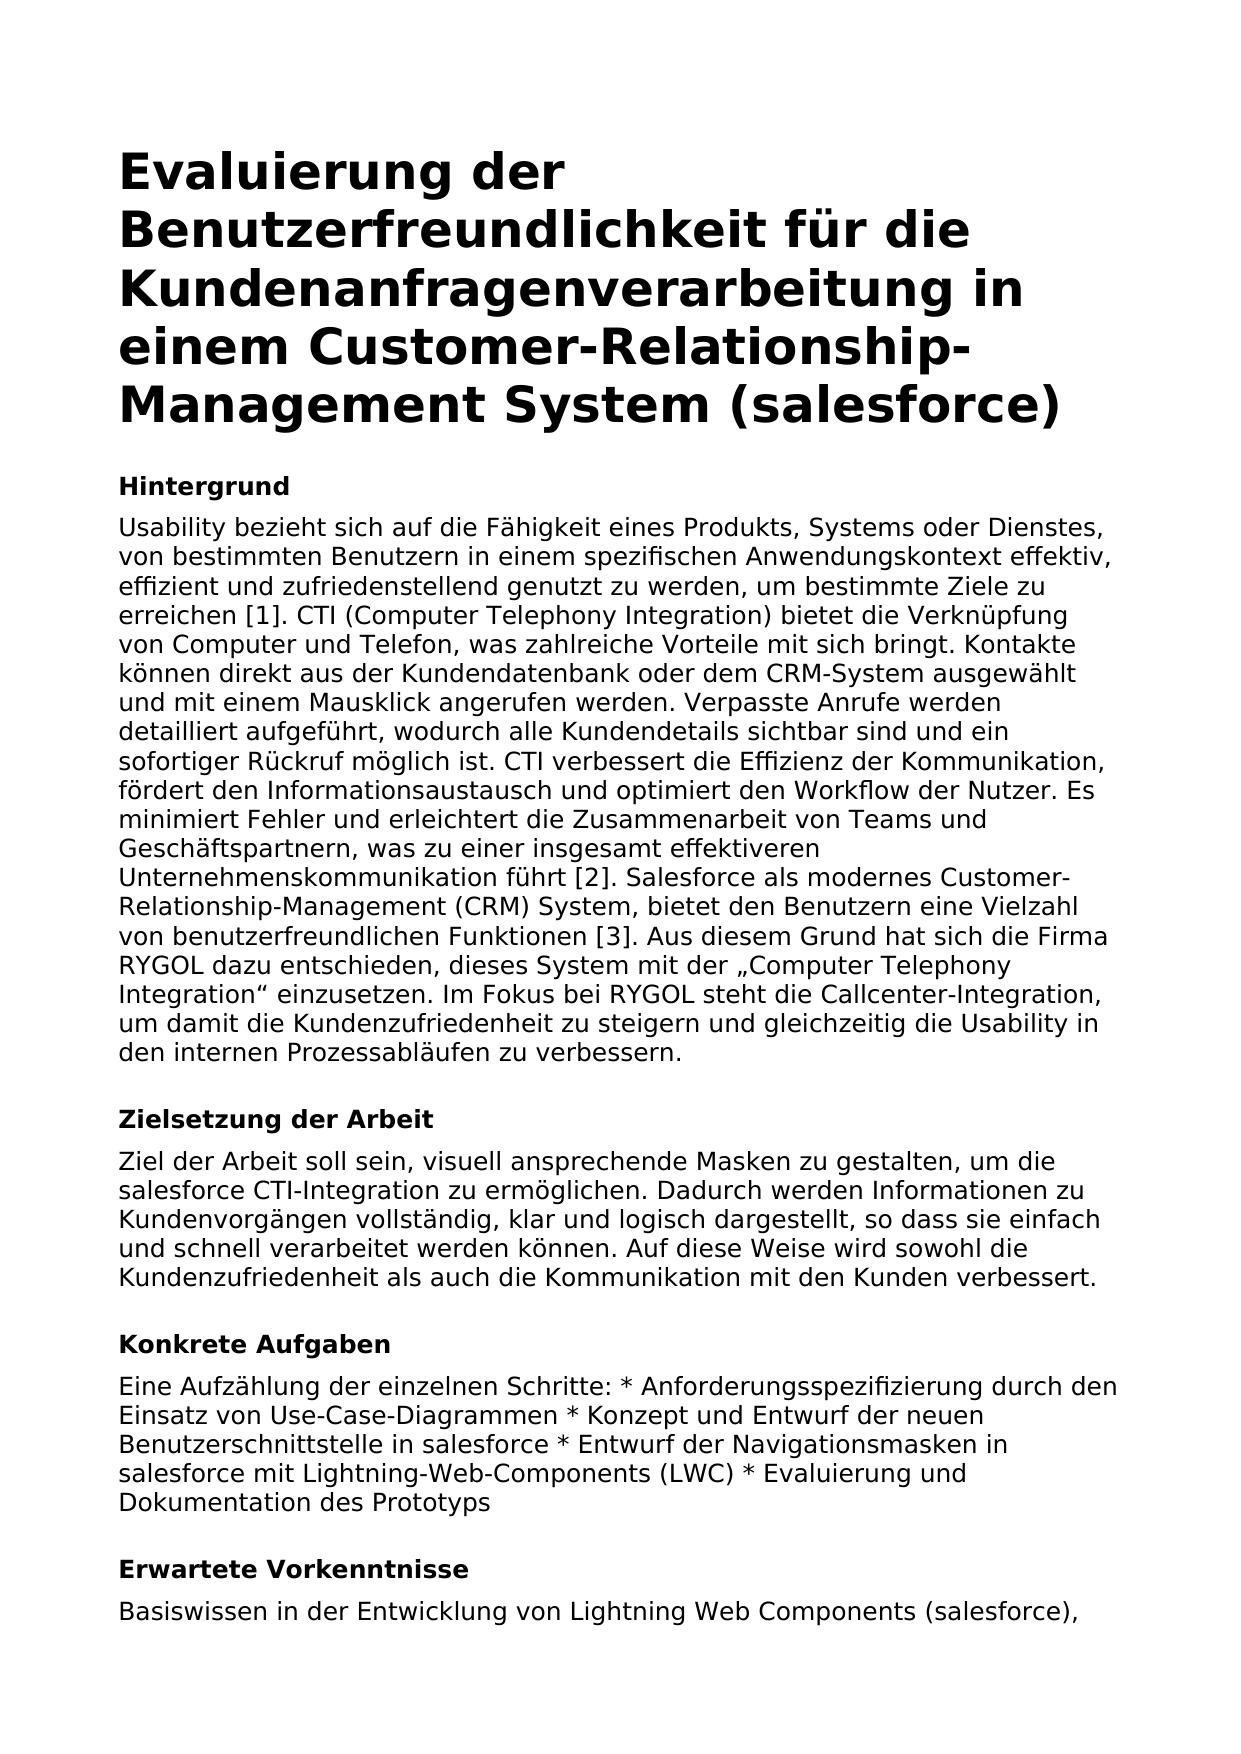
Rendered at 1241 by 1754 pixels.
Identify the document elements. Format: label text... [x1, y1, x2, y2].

subtitle Hintergrund [118, 472, 1122, 501]
subtitle Konkrete Aufgaben [118, 1330, 1122, 1359]
text Eine Aufzählung der einzelnen Schritte: * Anforderungsspezifizierung durch den Einsatz von Use-Case-Diagrammen * Konzept und Entwurf der neuen Benutzerschnittstelle in salesforce * Entwurf der Navigationsmasken in salesforce mit Lightning-Web-Components (LWC) * Evaluierung und Dokumentation des Prototyps [118, 1372, 1122, 1518]
text Basiswissen in der Entwicklung von Lightning Web Components (salesforce), [118, 1597, 1122, 1626]
subtitle Evaluierung der Benutzerfreundlichkeit für die Kundenanfragenverarbeitung in einem Customer-Relationship-Management System (salesforce) [118, 143, 1122, 434]
text Usability bezieht sich auf die Fähigkeit eines Produkts, Systems oder Dienstes, von bestimmten Benutzern in einem spezifischen Anwendungskontext effektiv, effizient und zufriedenstellend genutzt zu werden, um bestimmte Ziele zu erreichen [1]. CTI (Computer Telephony Integration) bietet die Verknüpfung von Computer und Telefon, was zahlreiche Vorteile mit sich bringt. Kontakte können direkt aus der Kundendatenbank oder dem CRM-System ausgewählt und mit einem Mausklick angerufen werden. Verpasste Anrufe werden detailliert aufgeführt, wodurch alle Kundendetails sichtbar sind und ein sofortiger Rückruf möglich ist. CTI verbessert die Effizienz der Kommunikation, fördert den Informationsaustausch und optimiert den Workflow der Nutzer. Es minimiert Fehler und erleichtert die Zusammenarbeit von Teams und Geschäftspartnern, was zu einer insgesamt effektiveren Unternehmenskommunikation führt [2]. Salesforce als modernes Customer-Relationship-Management (CRM) System, bietet den Benutzern eine Vielzahl von benutzerfreundlichen Funktionen [3]. Aus diesem Grund hat sich die Firma RYGOL dazu entschieden, dieses System mit der „Computer Telephony Integration“ einzusetzen. Im Fokus bei RYGOL steht die Callcenter-Integration, um damit die Kundenzufriedenheit zu steigern und gleichzeitig die Usability in den internen Prozessabläufen zu verbessern. [118, 513, 1122, 1068]
subtitle Erwartete Vorkenntnisse [118, 1555, 1122, 1584]
subtitle Zielsetzung der Arbeit [118, 1105, 1122, 1134]
text Ziel der Arbeit soll sein, visuell ansprechende Masken zu gestalten, um die salesforce CTI-Integration zu ermöglichen. Dadurch werden Informationen zu Kundenvorgängen vollständig, klar und logisch dargestellt, so dass sie einfach und schnell verarbeitet werden können. Auf diese Weise wird sowohl die Kundenzufriedenheit als auch die Kommunikation mit den Kunden verbessert. [118, 1147, 1122, 1293]
